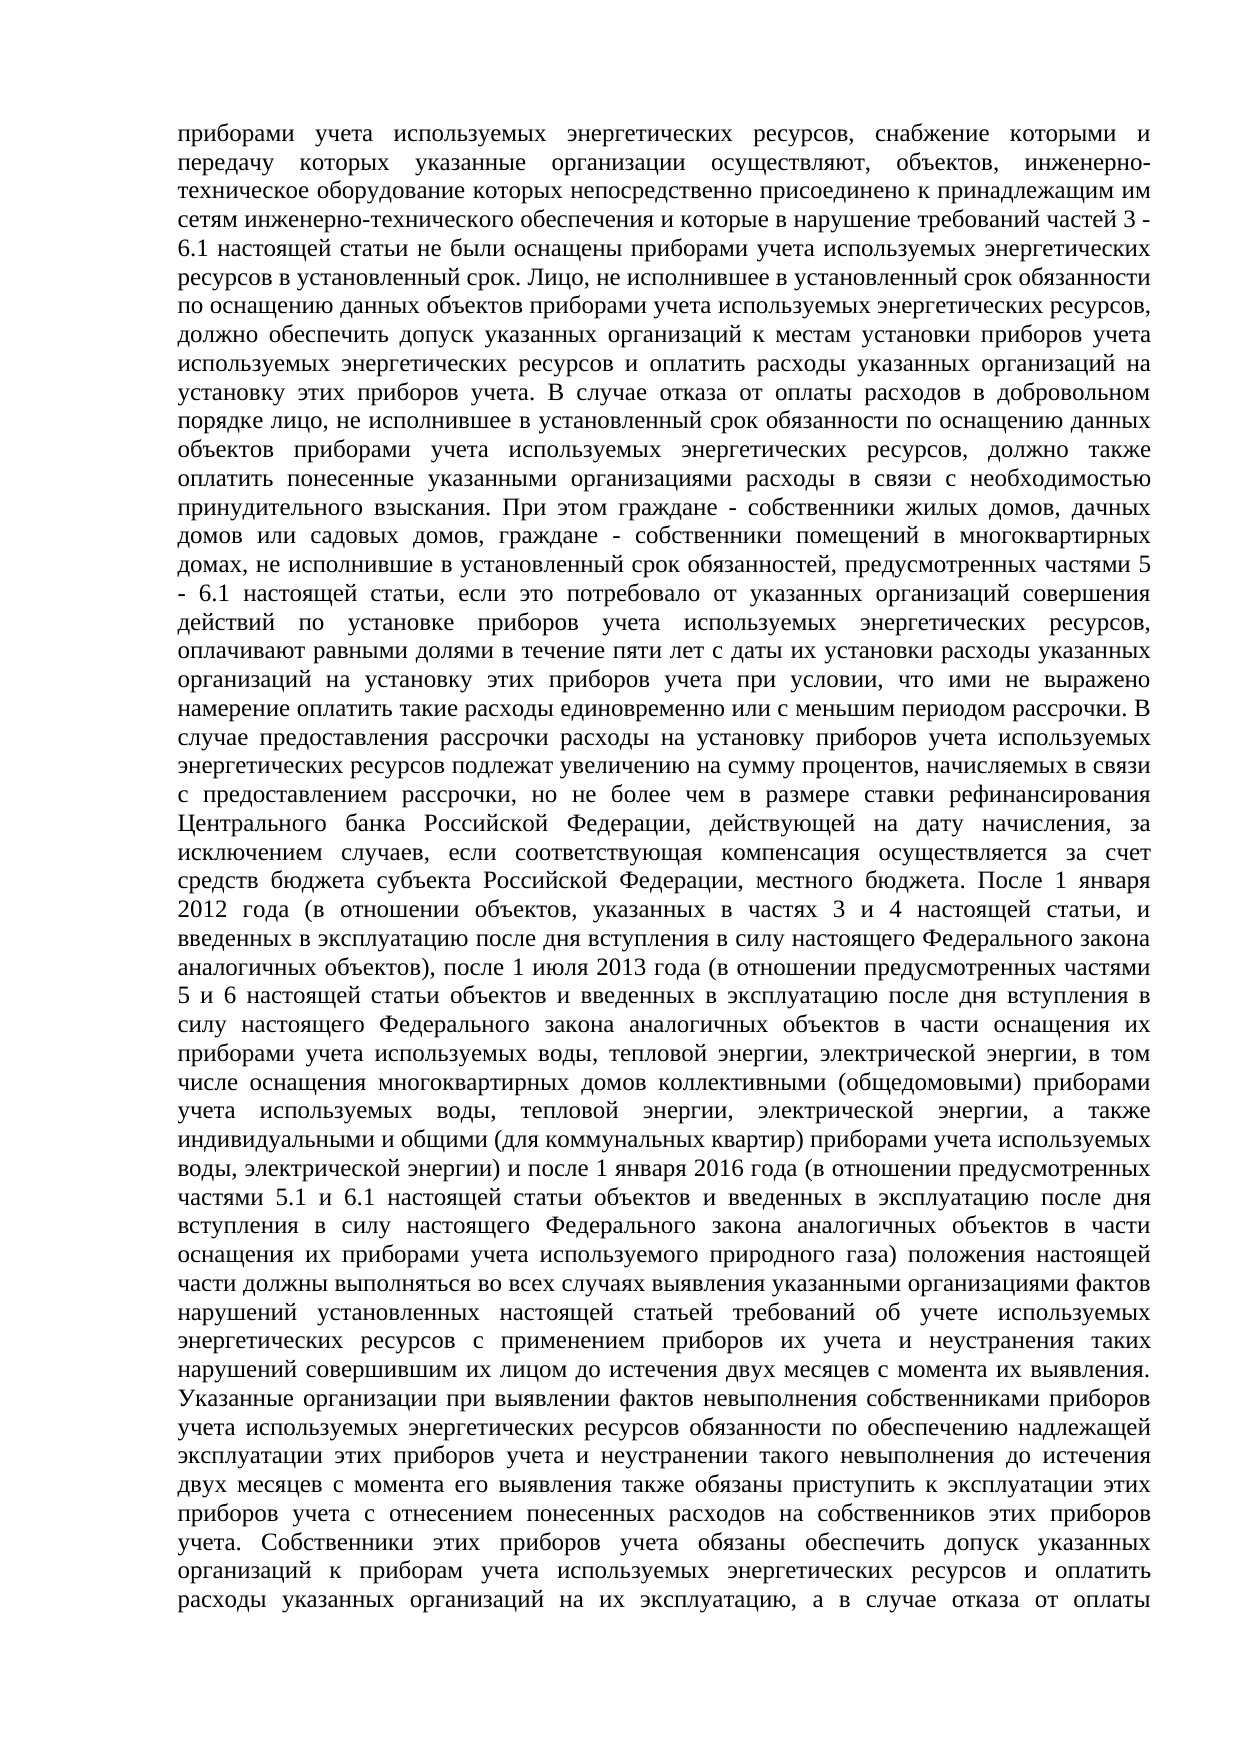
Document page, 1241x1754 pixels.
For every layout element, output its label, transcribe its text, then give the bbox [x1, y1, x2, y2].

text приборами учета используемых энергетических ресурсов, снабжение которыми и передачу которых указанные организации осуществляют, объектов, инженерно-техническое оборудование которых непосредственно присоединено к принадлежащим им сетям инженерно-технического обеспечения и которые в нарушение требований частей 3 - 6.1 настоящей статьи не были оснащены приборами учета используемых энергетических ресурсов в установленный срок. Лицо, не исполнившее в установленный срок обязанности по оснащению данных объектов приборами учета используемых энергетических ресурсов, должно обеспечить допуск указанных организаций к местам установки приборов учета используемых энергетических ресурсов и оплатить расходы указанных организаций на установку этих приборов учета. В случае отказа от оплаты расходов в добровольном порядке лицо, не исполнившее в установленный срок обязанности по оснащению данных объектов приборами учета используемых энергетических ресурсов, должно также оплатить понесенные указанными организациями расходы в связи с необходимостью принудительного взыскания. При этом граждане - собственники жилых домов, дачных домов или садовых домов, граждане - собственники помещений в многоквартирных домах, не исполнившие в установленный срок обязанностей, предусмотренных частями 5 - 6.1 настоящей статьи, если это потребовало от указанных организаций совершения действий по установке приборов учета используемых энергетических ресурсов, оплачивают равными долями в течение пяти лет с даты их установки расходы указанных организаций на установку этих приборов учета при условии, что ими не выражено намерение оплатить такие расходы единовременно или с меньшим периодом рассрочки. В случае предоставления рассрочки расходы на установку приборов учета используемых энергетических ресурсов подлежат увеличению на сумму процентов, начисляемых в связи с предоставлением рассрочки, но не более чем в размере ставки рефинансирования Центрального банка Российской Федерации, действующей на дату начисления, за исключением случаев, если соответствующая компенсация осуществляется за счет средств бюджета субъекта Российской Федерации, местного бюджета. После 1 января 2012 года (в отношении объектов, указанных в частях 3 и 4 настоящей статьи, и введенных в эксплуатацию после дня вступления в силу настоящего Федерального закона аналогичных объектов), после 1 июля 2013 года (в отношении предусмотренных частями 5 и 6 настоящей статьи объектов и введенных в эксплуатацию после дня вступления в силу настоящего Федерального закона аналогичных объектов в части оснащения их приборами учета используемых воды, тепловой энергии, электрической энергии, в том числе оснащения многоквартирных домов коллективными (общедомовыми) приборами учета используемых воды, тепловой энергии, электрической энергии, а также индивидуальными и общими (для коммунальных квартир) приборами учета используемых воды, электрической энергии) и после 1 января 2016 года (в отношении предусмотренных частями 5.1 и 6.1 настоящей статьи объектов и введенных в эксплуатацию после дня вступления в силу настоящего Федерального закона аналогичных объектов в части оснащения их приборами учета используемого природного газа) положения настоящей части должны выполняться во всех случаях выявления указанными организациями фактов нарушений установленных настоящей статьей требований об учете используемых энергетических ресурсов с применением приборов их учета и неустранения таких нарушений совершившим их лицом до истечения двух месяцев с момента их выявления. Указанные организации при выявлении фактов невыполнения собственниками приборов учета используемых энергетических ресурсов обязанности по обеспечению надлежащей эксплуатации этих приборов учета и неустранении такого невыполнения до истечения двух месяцев с момента его выявления также обязаны приступить к эксплуатации этих приборов учета с отнесением понесенных расходов на собственников этих приборов учета. Собственники этих приборов учета обязаны обеспечить допуск указанных организаций к приборам учета используемых энергетических ресурсов и оплатить расходы указанных организаций на их эксплуатацию, а в случае отказа от оплаты [177, 118, 1152, 1613]
